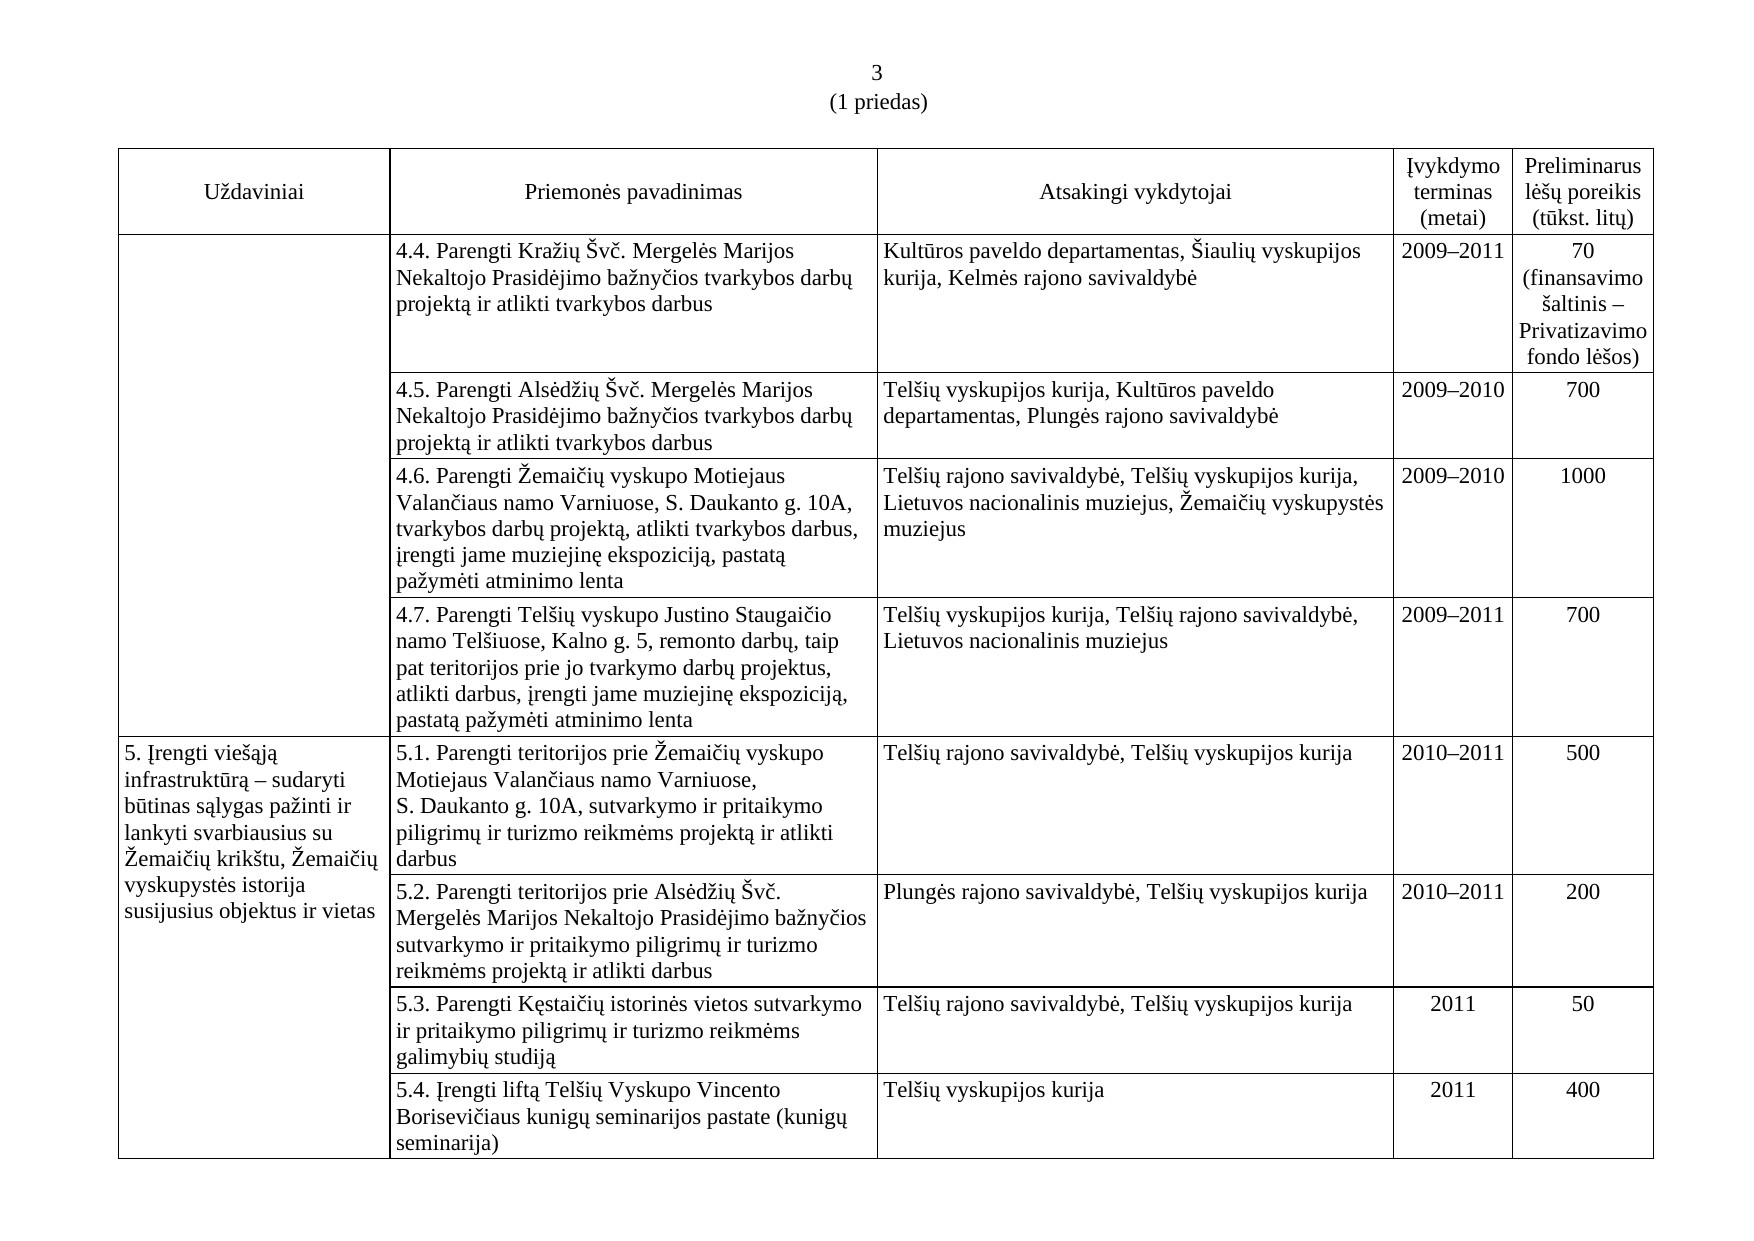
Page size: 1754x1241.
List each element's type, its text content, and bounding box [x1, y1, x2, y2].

table_header Uždaviniai [119, 149, 389, 234]
table_cell 400 [1513, 1074, 1653, 1158]
table_cell 700 [1513, 373, 1653, 458]
table_cell 200 [1513, 875, 1653, 986]
table_cell 2011 [1394, 988, 1512, 1072]
table_header Atsakingi vykdytojai [878, 149, 1393, 234]
table_cell 50 [1513, 988, 1653, 1072]
table_header Priemonės pavadinimas [391, 149, 877, 234]
table_header Preliminarus lėšų poreikis (tūkst. litų) [1513, 149, 1653, 234]
table_cell 2009–2011 [1394, 598, 1512, 736]
table_cell Telšių vyskupijos kurija, Kultūros paveldo departamentas, Plungės rajono savivaldybė [878, 373, 1393, 458]
table_cell Telšių rajono savivaldybė, Telšių vyskupijos kurija, Lietuvos nacionalinis muziejus, Žemaičių vyskupystės muziejus [878, 459, 1393, 597]
table_cell 70 (finansavimo šaltinis – Privatizavimo fondo lėšos) [1513, 235, 1653, 372]
table_cell 5.2. Parengti teritorijos prie Alsėdžių Švč. Mergelės Marijos Nekaltojo Prasidėjimo bažnyčios sutvarkymo ir pritaikymo piligrimų ir turizmo reikmėms projektą ir atlikti darbus [391, 875, 877, 986]
table_cell 4.5. Parengti Alsėdžių Švč. Mergelės Marijos Nekaltojo Prasidėjimo bažnyčios tvarkybos darbų projektą ir atlikti tvarkybos darbus [391, 373, 877, 458]
table_cell 2011 [1394, 1074, 1512, 1158]
table_cell 1000 [1513, 459, 1653, 597]
table_cell 2009–2010 [1394, 459, 1512, 597]
table_cell 2010–2011 [1394, 875, 1512, 986]
table_cell Telšių vyskupijos kurija [878, 1074, 1393, 1158]
table_cell 2009–2011 [1394, 235, 1512, 372]
table_cell Telšių vyskupijos kurija, Telšių rajono savivaldybė, Lietuvos nacionalinis muziejus [878, 598, 1393, 736]
table_cell 5.3. Parengti Kęstaičių istorinės vietos sutvarkymo ir pritaikymo piligrimų ir turizmo reikmėms galimybių studiją [391, 988, 877, 1072]
table_cell Kultūros paveldo departamentas, Šiaulių vyskupijos kurija, Kelmės rajono savivaldybė [878, 235, 1393, 372]
table_cell 2009–2010 [1394, 373, 1512, 458]
table_cell 2010–2011 [1394, 737, 1512, 874]
table_cell Telšių rajono savivaldybė, Telšių vyskupijos kurija [878, 988, 1393, 1072]
table_cell Telšių rajono savivaldybė, Telšių vyskupijos kurija [878, 737, 1393, 874]
table_cell 5.4. Įrengti liftą Telšių Vyskupo Vincento Borisevičiaus kunigų seminarijos pastate (kunigų seminarija) [391, 1074, 877, 1158]
table_cell 700 [1513, 598, 1653, 736]
table_cell Plungės rajono savivaldybė, Telšių vyskupijos kurija [878, 875, 1393, 986]
table_cell 4.4. Parengti Kražių Švč. Mergelės Marijos Nekaltojo Prasidėjimo bažnyčios tvarkybos darbų projektą ir atlikti tvarkybos darbus [391, 235, 877, 372]
table_cell 5.1. Parengti teritorijos prie Žemaičių vyskupo Motiejaus Valančiaus namo Varniuose, S. Daukanto g. 10a, sutvarkymo ir pritaikymo piligrimų ir turizmo reikmėms projektą ir atlikti darbus [391, 737, 877, 874]
table_cell 4.6. Parengti Žemaičių vyskupo Motiejaus Valančiaus namo Varniuose, S. Daukanto g. 10A, tvarkybos darbų projektą, atlikti tvarkybos darbus, įrengti jame muziejinę ekspoziciją, pastatą pažymėti atminimo lenta [391, 459, 877, 597]
table_cell [119, 235, 389, 736]
table_cell 5. Įrengti viešąją infrastruktūrą – sudaryti būtinas sąlygas pažinti ir lankyti svarbiausius su Žemaičių krikštu, Žemaičių vyskupystės istorija susijusius objektus ir vietas [119, 737, 389, 1158]
table_header Įvykdymo terminas (metai) [1394, 149, 1512, 234]
table_cell 500 [1513, 737, 1653, 874]
table_cell 4.7. Parengti Telšių vyskupo Justino Staugaičio namo Telšiuose, Kalno g. 5, remonto darbų, taip pat teritorijos prie jo tvarkymo darbų projektus, atlikti darbus, įrengti jame muziejinę ekspoziciją, pastatą pažymėti atminimo lenta [391, 598, 877, 736]
